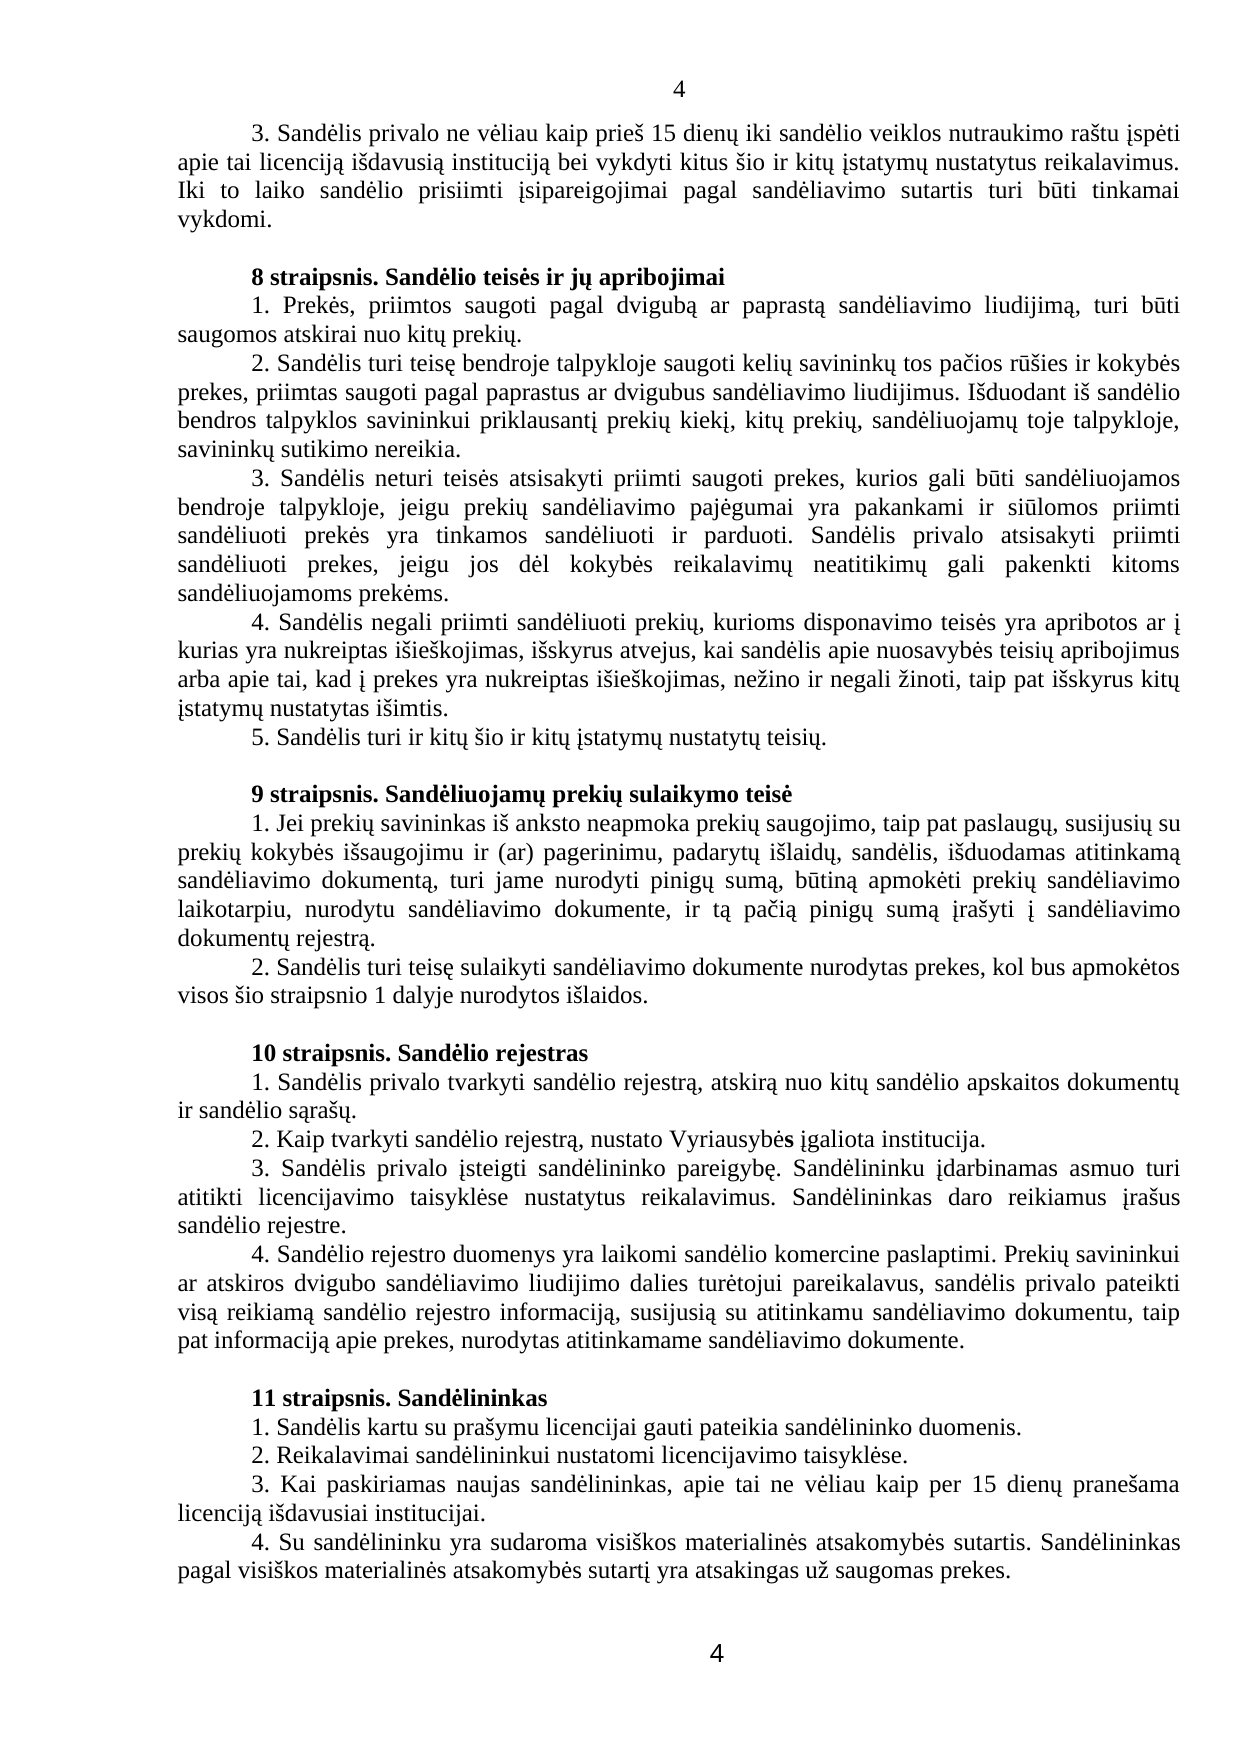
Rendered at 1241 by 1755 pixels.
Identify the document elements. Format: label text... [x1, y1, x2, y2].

text 11 straipsnis. Sandėlininkas [177, 1383, 1181, 1412]
text 3. Sandėlis privalo įsteigti sandėlininko pareigybę. Sandėlininku įdarbinamas asmuo turi atitikti licencijavimo taisyklėse nustatytus reikalavimus. Sandėlininkas daro reikiamus įrašus sandėlio rejestre. [177, 1153, 1181, 1239]
text 1. Sandėlis kartu su prašymu licencijai gauti pateikia sandėlininko duomenis. [177, 1412, 1181, 1441]
text 3. Sandėlis privalo ne vėliau kaip prieš 15 dienų iki sandėlio veiklos nutraukimo raštu įspėti apie tai licenciją išdavusią instituciją bei vykdyti kitus šio ir kitų įstatymų nustatytus reikalavimus. Iki to laiko sandėlio prisiimti įsipareigojimai pagal sandėliavimo sutartis turi būti tinkamai vykdomi. [177, 118, 1181, 233]
text 4. Sandėlis negali priimti sandėliuoti prekių, kurioms disponavimo teisės yra apribotos ar į kurias yra nukreiptas išieškojimas, išskyrus atvejus, kai sandėlis apie nuosavybės teisių apribojimus arba apie tai, kad į prekes yra nukreiptas išieškojimas, nežino ir negali žinoti, taip pat išskyrus kitų įstatymų nustatytas išimtis. [177, 607, 1181, 722]
text 3. Sandėlis neturi teisės atsisakyti priimti saugoti prekes, kurios gali būti sandėliuojamos bendroje talpykloje, jeigu prekių sandėliavimo pajėgumai yra pakankami ir siūlomos priimti sandėliuoti prekės yra tinkamos sandėliuoti ir parduoti. Sandėlis privalo atsisakyti priimti sandėliuoti prekes, jeigu jos dėl kokybės reikalavimų neatitikimų gali pakenkti kitoms sandėliuojamoms prekėms. [177, 463, 1181, 607]
text 4. Sandėlio rejestro duomenys yra laikomi sandėlio komercine paslaptimi. Prekių savininkui ar atskiros dvigubo sandėliavimo liudijimo dalies turėtojui pareikalavus, sandėlis privalo pateikti visą reikiamą sandėlio rejestro informaciją, susijusią su atitinkamu sandėliavimo dokumentu, taip pat informaciją apie prekes, nurodytas atitinkamame sandėliavimo dokumente. [177, 1239, 1181, 1354]
text 2. Sandėlis turi teisę sulaikyti sandėliavimo dokumente nurodytas prekes, kol bus apmokėtos visos šio straipsnio 1 dalyje nurodytos išlaidos. [177, 952, 1181, 1009]
text 2. Kaip tvarkyti sandėlio rejestrą, nustato Vyriausybės įgaliota institucija. [177, 1124, 1181, 1153]
text 1. Sandėlis privalo tvarkyti sandėlio rejestrą, atskirą nuo kitų sandėlio apskaitos dokumentų ir sandėlio sąrašų. [177, 1067, 1181, 1124]
text 4. Su sandėlininku yra sudaroma visiškos materialinės atsakomybės sutartis. Sandėlininkas pagal visiškos materialinės atsakomybės sutartį yra atsakingas už saugomas prekes. [177, 1527, 1181, 1584]
text 1. Prekės, priimtos saugoti pagal dvigubą ar paprastą sandėliavimo liudijimą, turi būti saugomos atskirai nuo kitų prekių. [177, 291, 1181, 348]
text 10 straipsnis. Sandėlio rejestras [177, 1038, 1181, 1067]
text 9 straipsnis. Sandėliuojamų prekių sulaikymo teisė [177, 779, 1181, 808]
text 3. Kai paskiriamas naujas sandėlininkas, apie tai ne vėliau kaip per 15 dienų pranešama licenciją išdavusiai institucijai. [177, 1469, 1181, 1527]
text 5. Sandėlis turi ir kitų šio ir kitų įstatymų nustatytų teisių. [177, 722, 1181, 751]
text 8 straipsnis. Sandėlio teisės ir jų apribojimai [177, 262, 1181, 291]
text 2. Sandėlis turi teisę bendroje talpykloje saugoti kelių savininkų tos pačios rūšies ir kokybės prekes, priimtas saugoti pagal paprastus ar dvigubus sandėliavimo liudijimus. Išduodant iš sandėlio bendros talpyklos savininkui priklausantį prekių kiekį, kitų prekių, sandėliuojamų toje talpykloje, savininkų sutikimo nereikia. [177, 348, 1181, 463]
text 2. Reikalavimai sandėlininkui nustatomi licencijavimo taisyklėse. [177, 1441, 1181, 1469]
text 1. Jei prekių savininkas iš anksto neapmoka prekių saugojimo, taip pat paslaugų, susijusių su prekių kokybės išsaugojimu ir (ar) pagerinimu, padarytų išlaidų, sandėlis, išduodamas atitinkamą sandėliavimo dokumentą, turi jame nurodyti pinigų sumą, būtiną apmokėti prekių sandėliavimo laikotarpiu, nurodytu sandėliavimo dokumente, ir tą pačią pinigų sumą įrašyti į sandėliavimo dokumentų rejestrą. [177, 808, 1181, 952]
